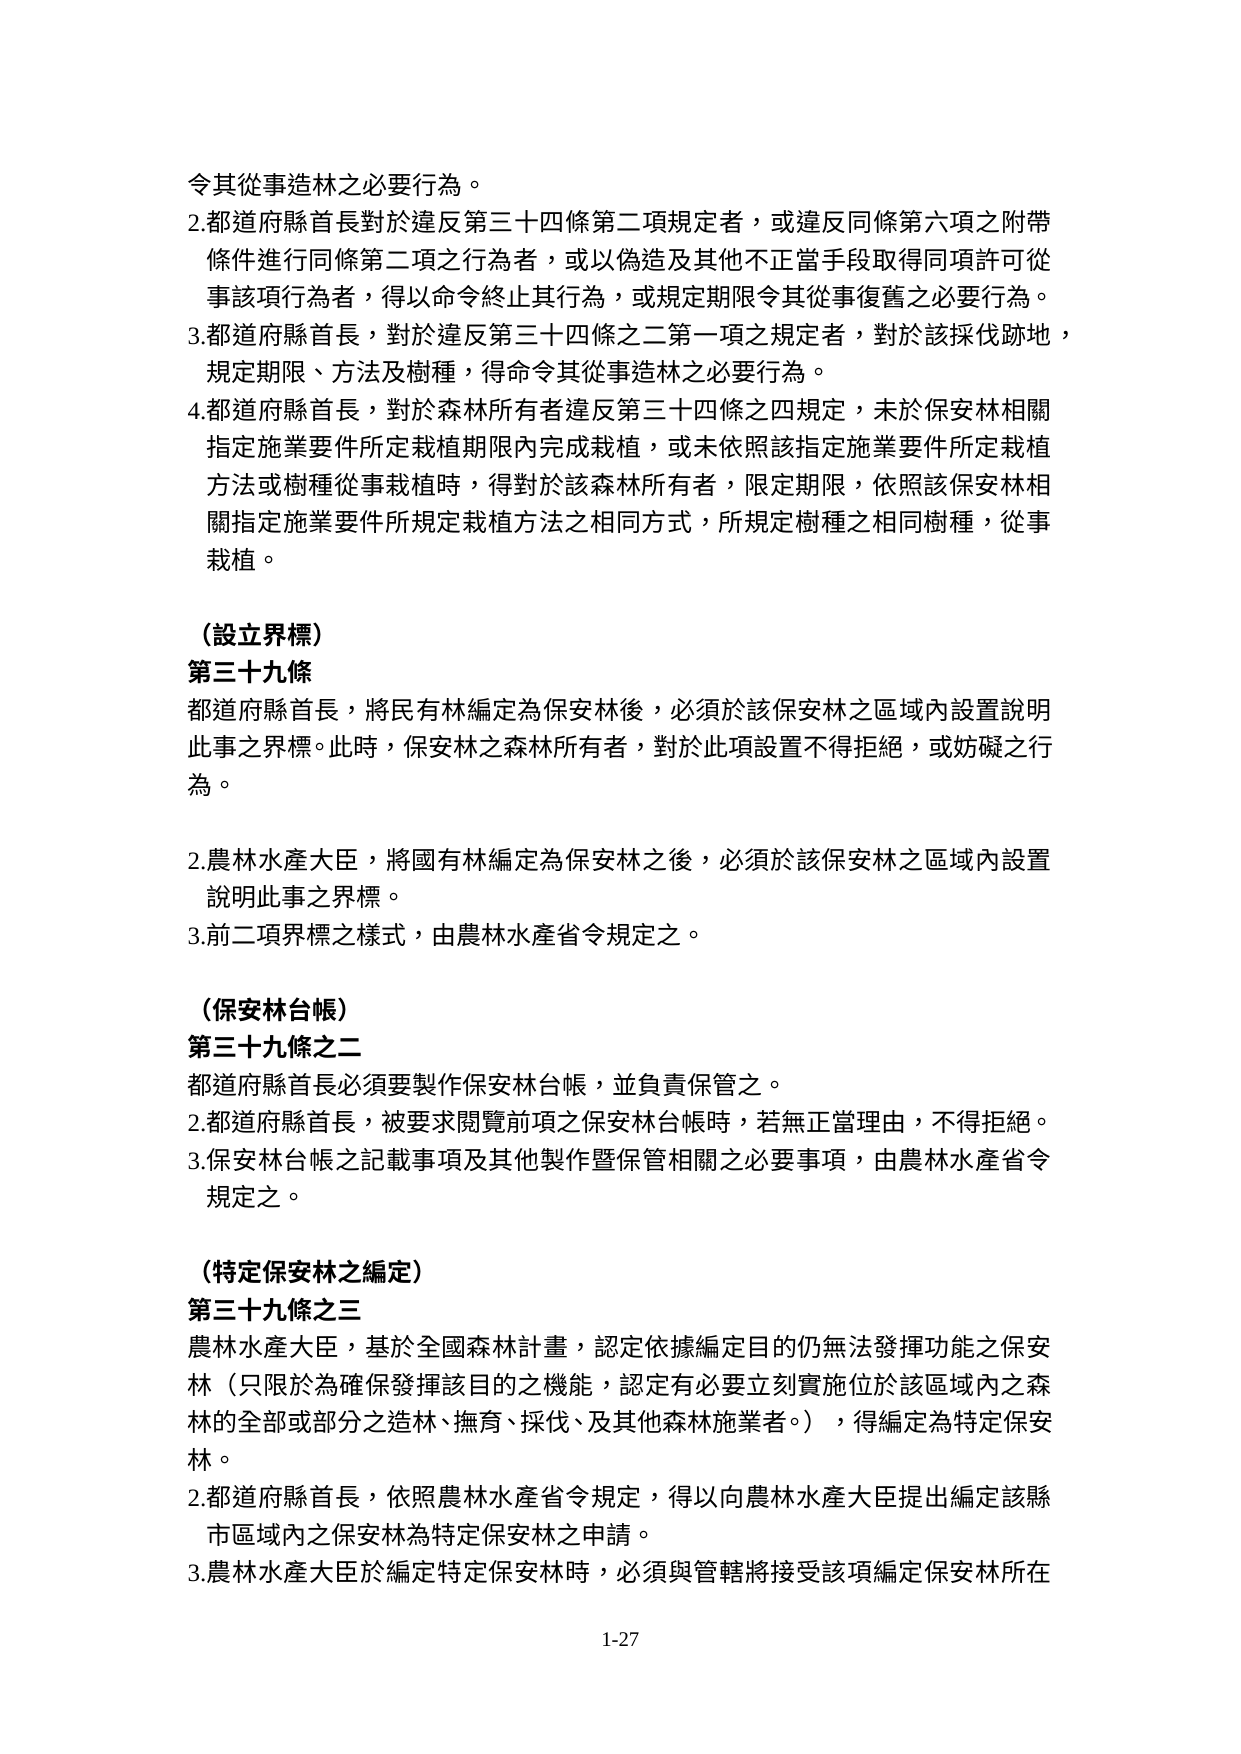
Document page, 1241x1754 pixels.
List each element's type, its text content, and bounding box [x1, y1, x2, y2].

text 農林水產大臣，基於全國森林計畫，認定依據編定目的仍無法發揮功能之保安林（只限於為確保發揮該目的之機能，認定有必要立刻實施位於該區域內之森林的全部或部分之造林、撫育、採伐、及其他森林施業者。），得編定為特定保安林。 [187, 1327, 1053, 1477]
text 都道府縣首長，將民有林編定為保安林後，必須於該保安林之區域內設置說明此事之界標。此時，保安林之森林所有者，對於此項設置不得拒絕，或妨礙之行為。 [187, 689, 1053, 802]
text 3.保安林台帳之記載事項及其他製作暨保管相關之必要事項，由農林水產省令規定之。 [187, 1139, 1053, 1214]
text 2.都道府縣首長，依照農林水產省令規定，得以向農林水產大臣提出編定該縣市區域內之保安林為特定保安林之申請。 [187, 1477, 1053, 1552]
text 2.農林水產大臣，將國有林編定為保安林之後，必須於該保安林之區域內設置說明此事之界標。 [187, 839, 1053, 914]
text 3.都道府縣首長，對於違反第三十四條之二第一項之規定者，對於該採伐跡地，規定期限、方法及樹種，得命令其從事造林之必要行為。 [187, 314, 1053, 389]
text （保安林台帳） [187, 989, 1053, 1027]
text 4.都道府縣首長，對於森林所有者違反第三十四條之四規定，未於保安林相關指定施業要件所定栽植期限內完成栽植，或未依照該指定施業要件所定栽植方法或樹種從事栽植時，得對於該森林所有者，限定期限，依照該保安林相關指定施業要件所規定栽植方法之相同方式，所規定樹種之相同樹種，從事栽植。 [187, 389, 1053, 577]
text 第三十九條之三 [187, 1289, 1053, 1327]
text 第三十九條 [187, 652, 1053, 689]
text （設立界標） [187, 614, 1053, 652]
text 第三十九條之二 [187, 1027, 1053, 1064]
text （特定保安林之編定） [187, 1252, 1053, 1289]
text 2.都道府縣首長，被要求閱覽前項之保安林台帳時，若無正當理由，不得拒絕。 [187, 1102, 1053, 1139]
text 都道府縣首長，對於違反第三十四條第一項規定者，或違反附帶同條第六項之許可條件進行立木採伐者，或以偽造及其他不正當手段取得同條第一項許可進行林木採伐者，得以命令其終止採伐，或於該採伐跡地，規定期間、方法、樹種，令其從事造林之必要行為。 [187, 164, 1053, 202]
text 3.農林水產大臣於編定特定保安林時，必須與管轄將接受該項編定保安林所在 [187, 1552, 1053, 1589]
text 3.前二項界標之樣式，由農林水產省令規定之。 [187, 914, 1053, 952]
text 2.都道府縣首長對於違反第三十四條第二項規定者，或違反同條第六項之附帶條件進行同條第二項之行為者，或以偽造及其他不正當手段取得同項許可從事該項行為者，得以命令終止其行為，或規定期限令其從事復舊之必要行為。 [187, 202, 1053, 314]
text 都道府縣首長必須要製作保安林台帳，並負責保管之。 [187, 1064, 1053, 1102]
